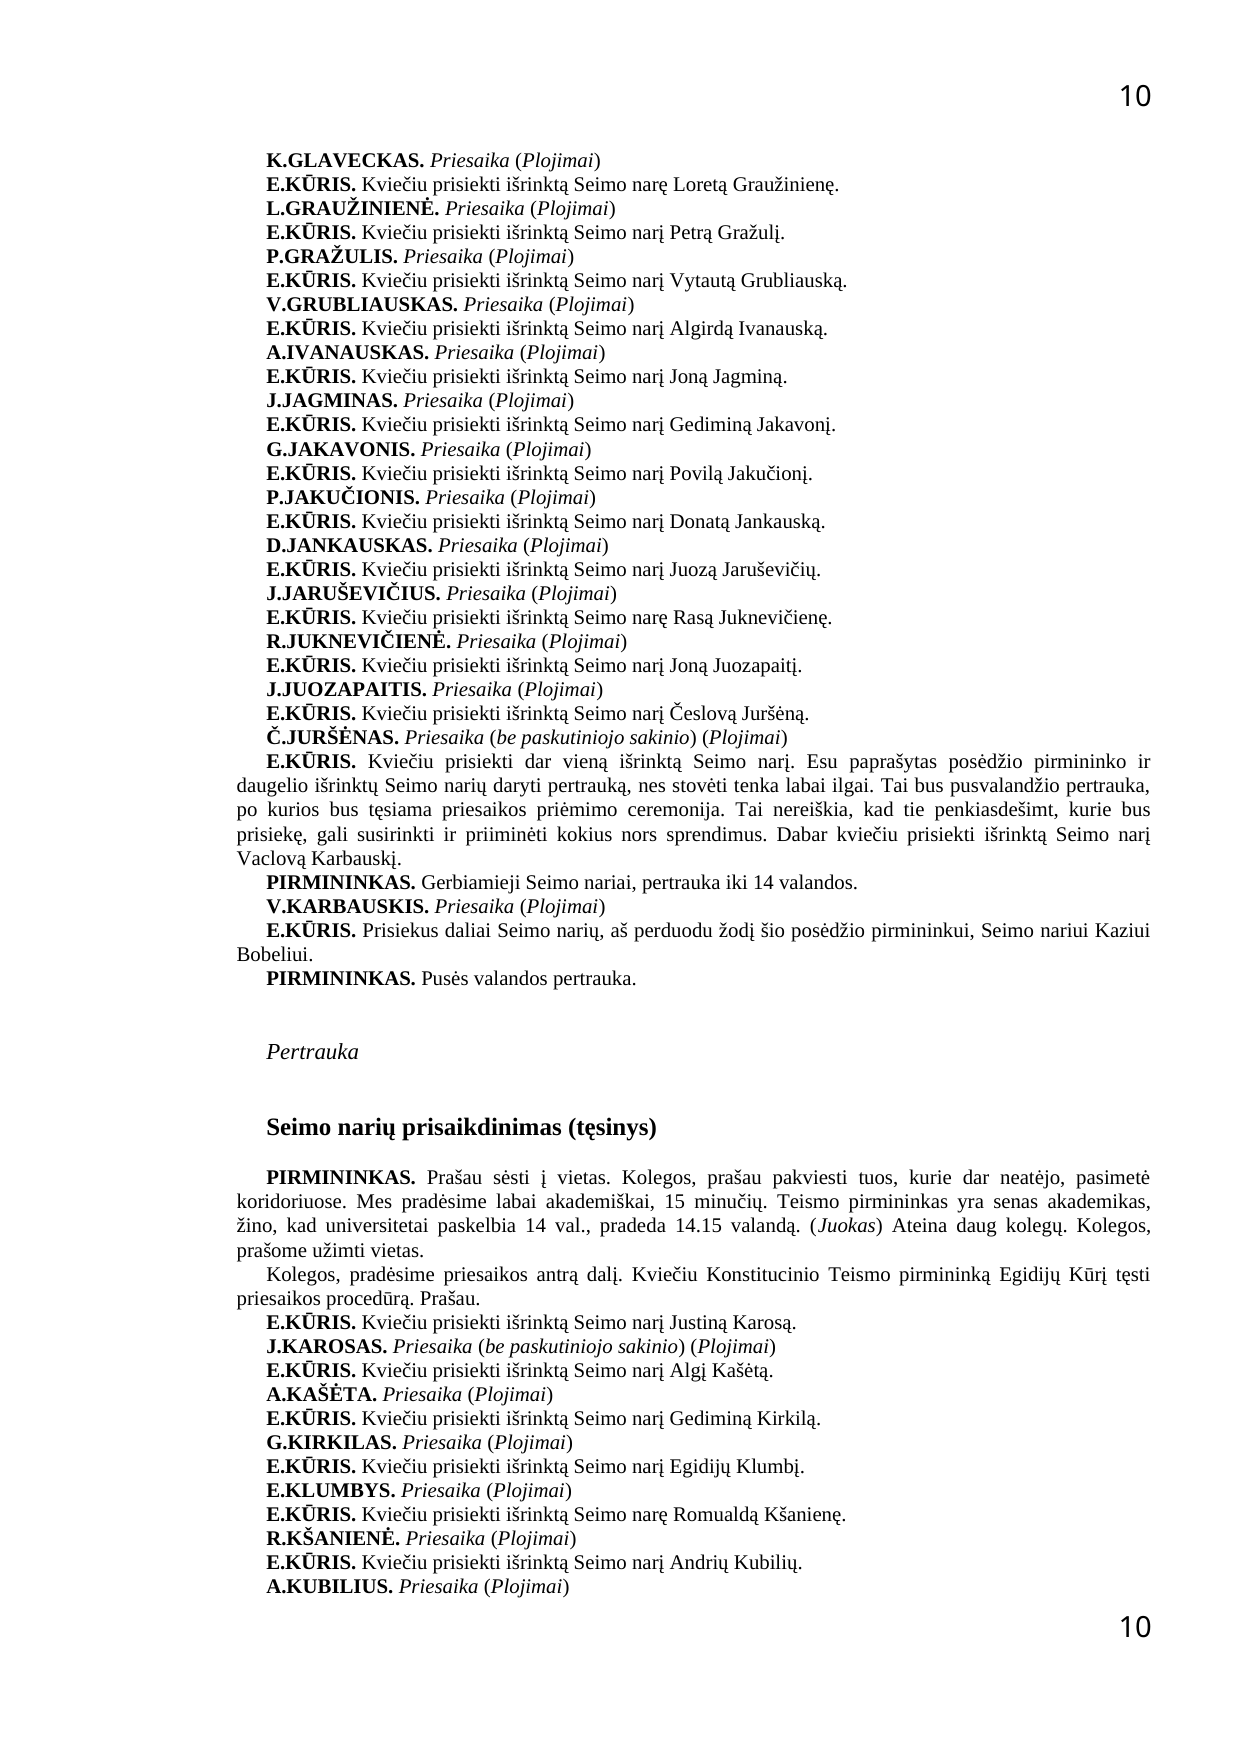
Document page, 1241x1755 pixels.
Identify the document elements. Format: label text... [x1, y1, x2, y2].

text Pertrauka [236, 1038, 1152, 1064]
text K.GLAVECKAS. Priesaika (Plojimai) [236, 148, 1152, 172]
text V.GRUBLIAUSKAS. Priesaika (Plojimai) [236, 292, 1152, 316]
text E.KŪRIS. Kviečiu prisiekti išrinktą Seimo narį Algirdą Ivanauską. [236, 316, 1152, 340]
text V.KARBAUSKIS. Priesaika (Plojimai) [236, 894, 1152, 918]
text E.KŪRIS. Kviečiu prisiekti išrinktą Seimo narį Egidijų Klumbį. [236, 1454, 1152, 1478]
text PIRMININKAS. Gerbiamieji Seimo nariai, pertrauka iki 14 valandos. [236, 869, 1152, 894]
text PIRMININKAS. Prašau sėsti į vietas. Kolegos, prašau pakviesti tuos, kurie dar neatėjo, pasimetė koridoriuose. Mes pradėsime labai akademiškai, 15 minučių. Teismo pirmininkas yra senas akademikas, žino, kad universitetai paskelbia 14 val., pradeda 14.15 valandą. (Juokas) Ateina daug kolegų. Kolegos, prašome užimti vietas. [236, 1165, 1152, 1262]
text P.JAKUČIONIS. Priesaika (Plojimai) [236, 484, 1152, 509]
text Č.JURŠĖNAS. Priesaika (be paskutiniojo sakinio) (Plojimai) [236, 725, 1152, 749]
text A.KUBILIUS. Priesaika (Plojimai) [236, 1574, 1152, 1598]
text E.KŪRIS. Kviečiu prisiekti išrinktą Seimo narį Algį Kašėtą. [236, 1358, 1152, 1382]
text E.KŪRIS. Kviečiu prisiekti išrinktą Seimo narį Justiną Karosą. [236, 1310, 1152, 1334]
text E.KŪRIS. Kviečiu prisiekti dar vieną išrinktą Seimo narį. Esu paprašytas posėdžio pirmininko ir daugelio išrinktų Seimo narių daryti pertrauką, nes stovėti tenka labai ilgai. Tai bus pusvalandžio pertrauka, po kurios bus tęsiama priesaikos priėmimo ceremonija. Tai nereiškia, kad tie penkiasdešimt, kurie bus prisiekę, gali susirinkti ir priiminėti kokius nors sprendimus. Dabar kviečiu prisiekti išrinktą Seimo narį Vaclovą Karbauskį. [236, 749, 1152, 869]
text J.KAROSAS. Priesaika (be paskutiniojo sakinio) (Plojimai) [236, 1334, 1152, 1358]
text Kolegos, pradėsime priesaikos antrą dalį. Kviečiu Konstitucinio Teismo pirmininką Egidijų Kūrį tęsti priesaikos procedūrą. Prašau. [236, 1262, 1152, 1310]
text J.JAGMINAS. Priesaika (Plojimai) [236, 388, 1152, 412]
text D.JANKAUSKAS. Priesaika (Plojimai) [236, 533, 1152, 557]
text E.KŪRIS. Prisiekus daliai Seimo narių, aš perduodu žodį šio posėdžio pirmininkui, Seimo nariui Kaziui Bobeliui. [236, 918, 1152, 966]
text E.KŪRIS. Kviečiu prisiekti išrinktą Seimo narį Juozą Jaruševičių. [236, 557, 1152, 581]
text E.KŪRIS. Kviečiu prisiekti išrinktą Seimo narį Česlovą Juršėną. [236, 701, 1152, 725]
text P.GRAŽULIS. Priesaika (Plojimai) [236, 244, 1152, 268]
text E.KŪRIS. Kviečiu prisiekti išrinktą Seimo narį Joną Jagminą. [236, 364, 1152, 388]
text E.KLUMBYS. Priesaika (Plojimai) [236, 1478, 1152, 1502]
text A.IVANAUSKAS. Priesaika (Plojimai) [236, 340, 1152, 364]
text E.KŪRIS. Kviečiu prisiekti išrinktą Seimo narį Donatą Jankauską. [236, 509, 1152, 533]
text G.KIRKILAS. Priesaika (Plojimai) [236, 1430, 1152, 1454]
text E.KŪRIS. Kviečiu prisiekti išrinktą Seimo narę Romualdą Kšanienę. [236, 1502, 1152, 1526]
text Seimo narių prisaikdinimas (tęsinys) [236, 1112, 1152, 1141]
text J.JARUŠEVIČIUS. Priesaika (Plojimai) [236, 581, 1152, 605]
text R.KŠANIENĖ. Priesaika (Plojimai) [236, 1526, 1152, 1550]
text E.KŪRIS. Kviečiu prisiekti išrinktą Seimo narį Joną Juozapaitį. [236, 653, 1152, 677]
text J.JUOZAPAITIS. Priesaika (Plojimai) [236, 677, 1152, 701]
text A.KAŠĖTA. Priesaika (Plojimai) [236, 1382, 1152, 1406]
text E.KŪRIS. Kviečiu prisiekti išrinktą Seimo narį Petrą Gražulį. [236, 220, 1152, 244]
text G.JAKAVONIS. Priesaika (Plojimai) [236, 436, 1152, 461]
text E.KŪRIS. Kviečiu prisiekti išrinktą Seimo narį Andrių Kubilių. [236, 1550, 1152, 1574]
text L.GRAUŽINIENĖ. Priesaika (Plojimai) [236, 196, 1152, 220]
text R.JUKNEVIČIENĖ. Priesaika (Plojimai) [236, 629, 1152, 653]
text E.KŪRIS. Kviečiu prisiekti išrinktą Seimo narį Gediminą Kirkilą. [236, 1406, 1152, 1430]
text E.KŪRIS. Kviečiu prisiekti išrinktą Seimo narį Povilą Jakučionį. [236, 461, 1152, 484]
text E.KŪRIS. Kviečiu prisiekti išrinktą Seimo narę Rasą Juknevičienę. [236, 605, 1152, 629]
text E.KŪRIS. Kviečiu prisiekti išrinktą Seimo narį Vytautą Grubliauską. [236, 268, 1152, 292]
text E.KŪRIS. Kviečiu prisiekti išrinktą Seimo narį Gediminą Jakavonį. [236, 412, 1152, 436]
text PIRMININKAS. Pusės valandos pertrauka. [236, 966, 1152, 990]
text E.KŪRIS. Kviečiu prisiekti išrinktą Seimo narę Loretą Graužinienę. [236, 172, 1152, 196]
